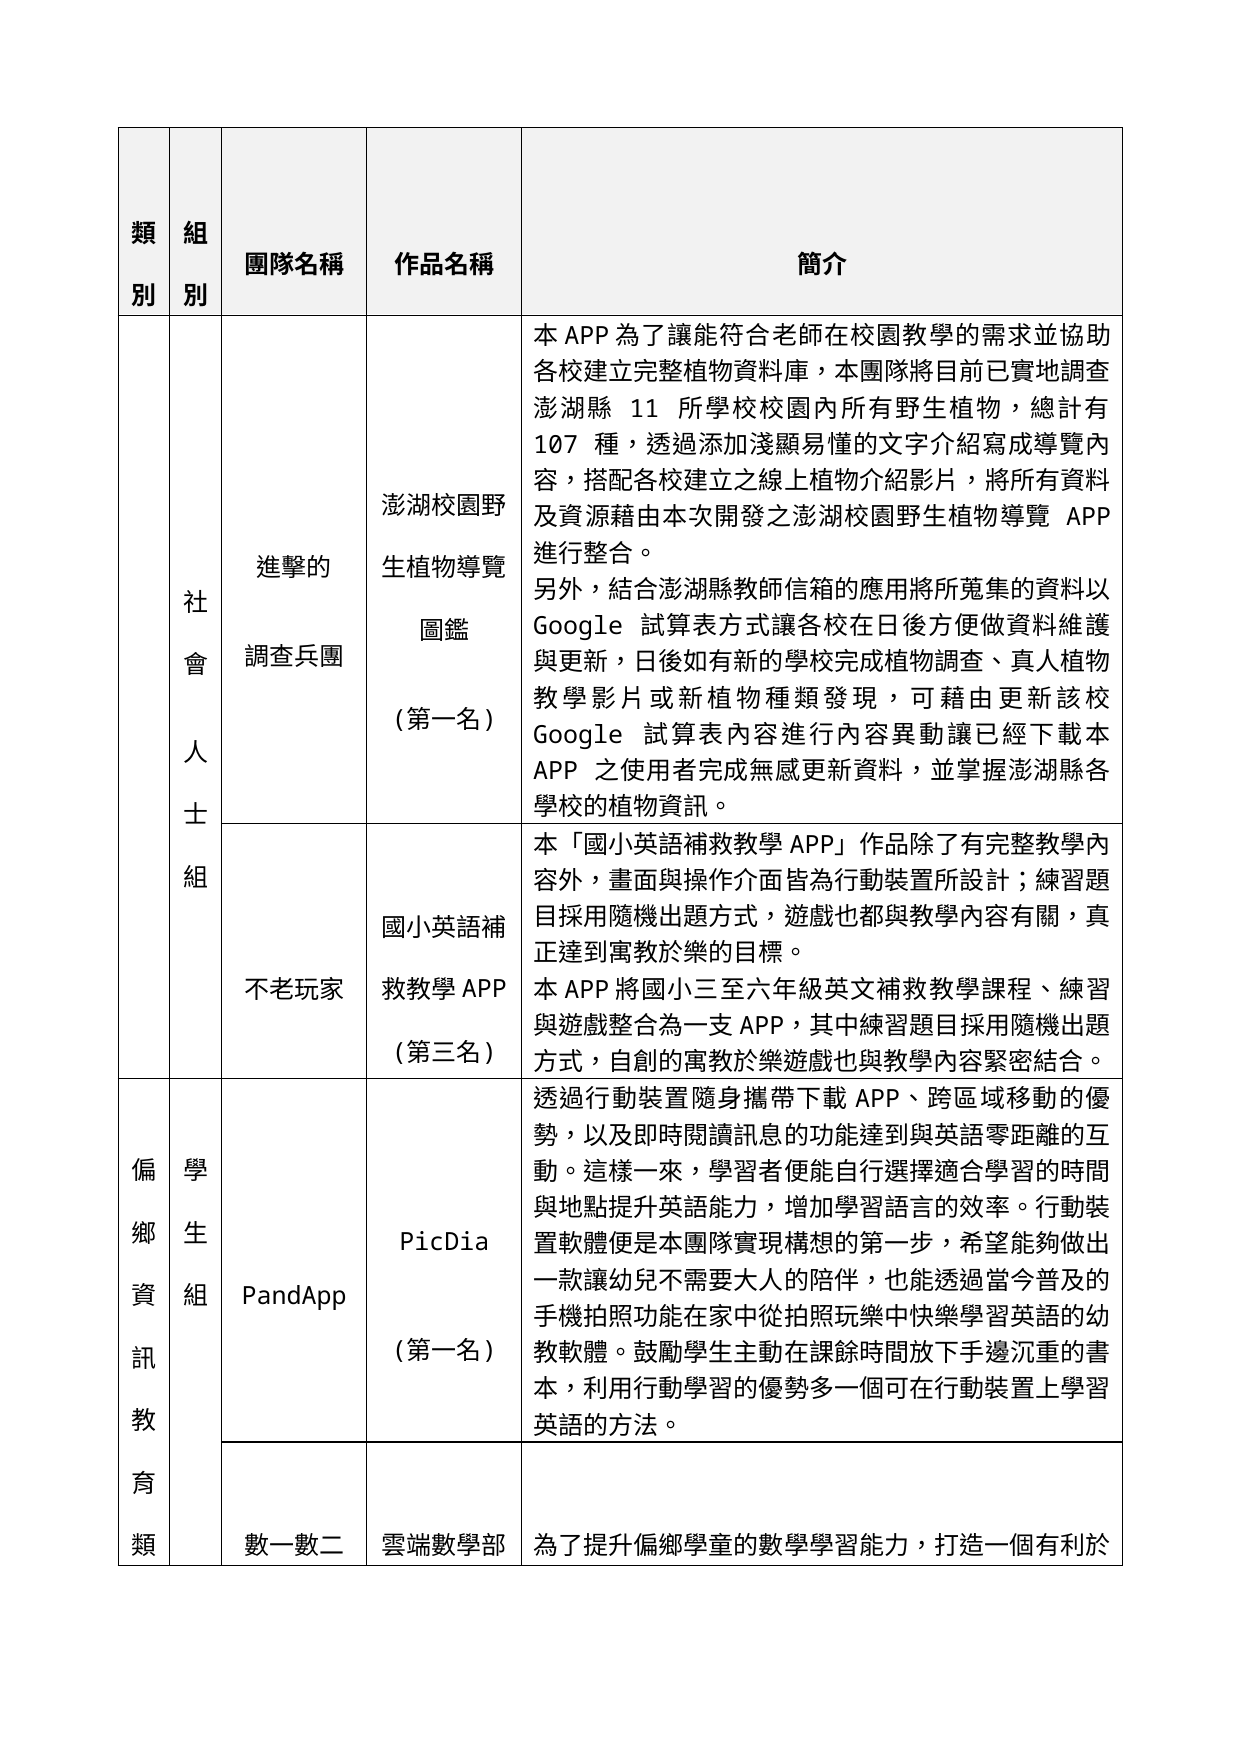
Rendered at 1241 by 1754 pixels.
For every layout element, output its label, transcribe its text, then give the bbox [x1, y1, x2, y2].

table_cell PandApp [222, 1079, 366, 1441]
table_header 組別 [170, 128, 221, 314]
table_cell 本「國小英語補救教學APP」作品除了有完整教學內容外，畫面與操作介面皆為行動裝置所設計；練習題目採用隨機出題方式，遊戲也都與教學內容有關，真正達到寓教於樂的目標。 本APP將國小三至六年級英文補救教學課程、練習與遊戲整合為一支APP，其中練習題目採用隨機出題方式，自創的寓教於樂遊戲也與教學內容緊密結合。 [522, 824, 1122, 1078]
table_cell 進擊的 調查兵團 [222, 316, 366, 823]
table_cell PicDia (第一名) [367, 1079, 521, 1441]
table_cell 偏鄉資訊教育類 [119, 1079, 169, 1564]
table_cell 本APP為了讓能符合老師在校園教學的需求並協助各校建立完整植物資料庫，本團隊將目前已實地調查澎湖縣 11 所學校校園內所有野生植物，總計有 107 種，透過添加淺顯易懂的文字介紹寫成導覽內容，搭配各校建立之線上植物介紹影片，將所有資料及資源藉由本次開發之澎湖校園野生植物導覽 APP 進行整合。 另外，結合澎湖縣教師信箱的應用將所蒐集的資料以 Google 試算表方式讓各校在日後方便做資料維護與更新，日後如有新的學校完成植物調查、真人植物教學影片或新植物種類發現，可藉由更新該校 Google 試算表內容進行內容異動讓已經下載本APP 之使用者完成無感更新資料，並掌握澎湖縣各學校的植物資訊。 [522, 316, 1122, 823]
table_header 作品名稱 [367, 128, 521, 314]
table_cell 國小英語補救教學APP (第三名) [367, 824, 521, 1078]
table_cell 數一數二 [222, 1443, 366, 1564]
table_header 團隊名稱 [222, 128, 366, 314]
table_cell 為了提升偏鄉學童的數學學習能力，打造一個有利於 [522, 1443, 1122, 1564]
table_header 類別 [119, 128, 169, 314]
table_header 簡介 [522, 128, 1122, 314]
table_cell 透過行動裝置隨身攜帶下載APP、跨區域移動的優勢，以及即時閱讀訊息的功能達到與英語零距離的互動。這樣一來，學習者便能自行選擇適合學習的時間與地點提升英語能力，增加學習語言的效率。行動裝置軟體便是本團隊實現構想的第一步，希望能夠做出一款讓幼兒不需要大人的陪伴，也能透過當今普及的手機拍照功能在家中從拍照玩樂中快樂學習英語的幼教軟體。鼓勵學生主動在課餘時間放下手邊沉重的書本，利用行動學習的優勢多一個可在行動裝置上學習英語的方法。 [522, 1079, 1122, 1441]
table_cell 學生組 [170, 1079, 221, 1564]
table_cell [119, 316, 169, 1078]
table_cell 澎湖校園野生植物導覽圖鑑 (第一名) [367, 316, 521, 823]
table_cell 雲端數學部 [367, 1443, 521, 1564]
table_cell 社會 人士組 [170, 316, 221, 1078]
table_cell 不老玩家 [222, 824, 366, 1078]
